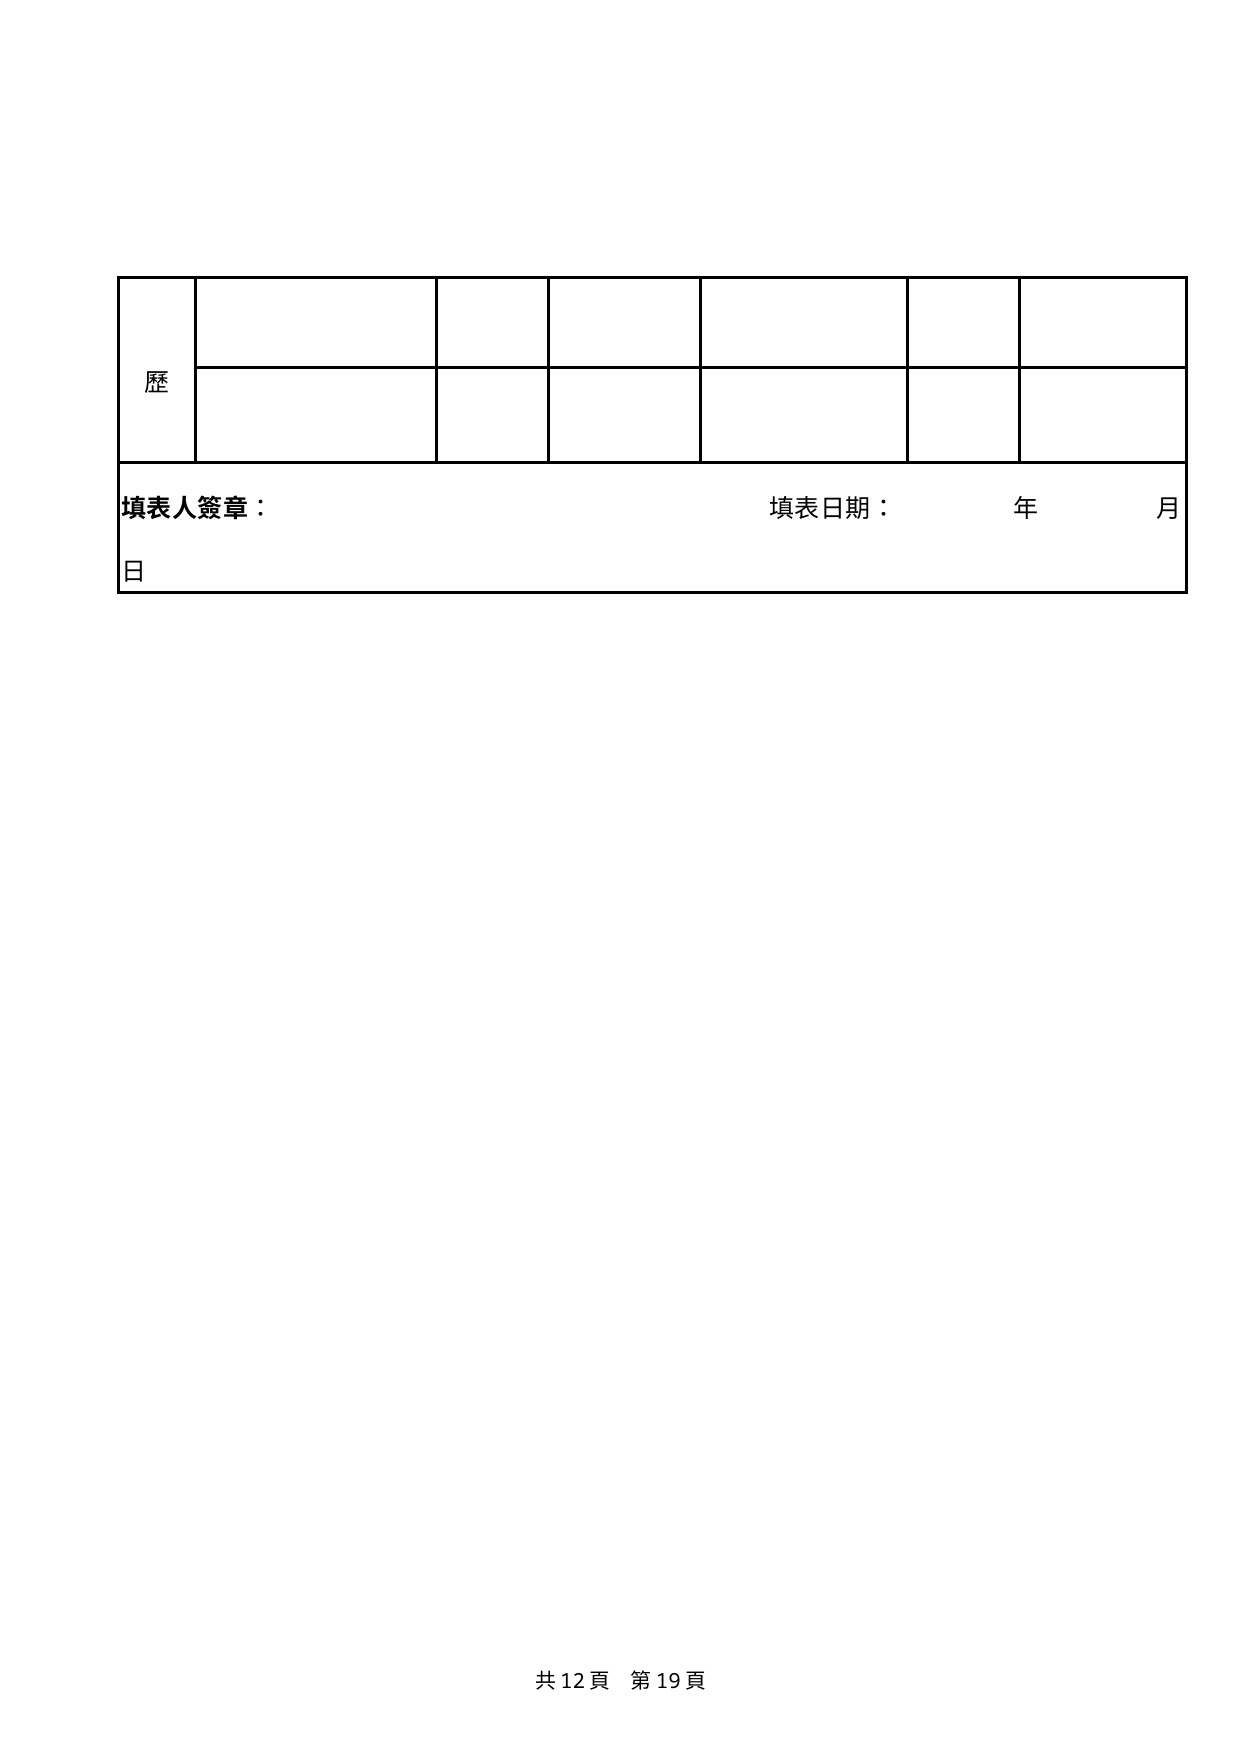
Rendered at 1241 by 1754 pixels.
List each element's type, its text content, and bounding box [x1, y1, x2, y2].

table_cell [1021, 279, 1185, 366]
table_cell [438, 279, 547, 366]
table_cell [909, 279, 1018, 366]
table_cell [702, 279, 906, 366]
table_cell [550, 369, 699, 461]
table_cell [550, 279, 699, 366]
table_cell [197, 369, 435, 461]
table_cell [1021, 369, 1185, 461]
table_cell [197, 279, 435, 366]
table_cell [438, 369, 547, 461]
table_cell 歷 [120, 279, 194, 461]
table_cell [909, 369, 1018, 461]
table_cell [702, 369, 906, 461]
table_cell 填表人簽章： 填表日期： 年 月 日 [120, 464, 1185, 591]
